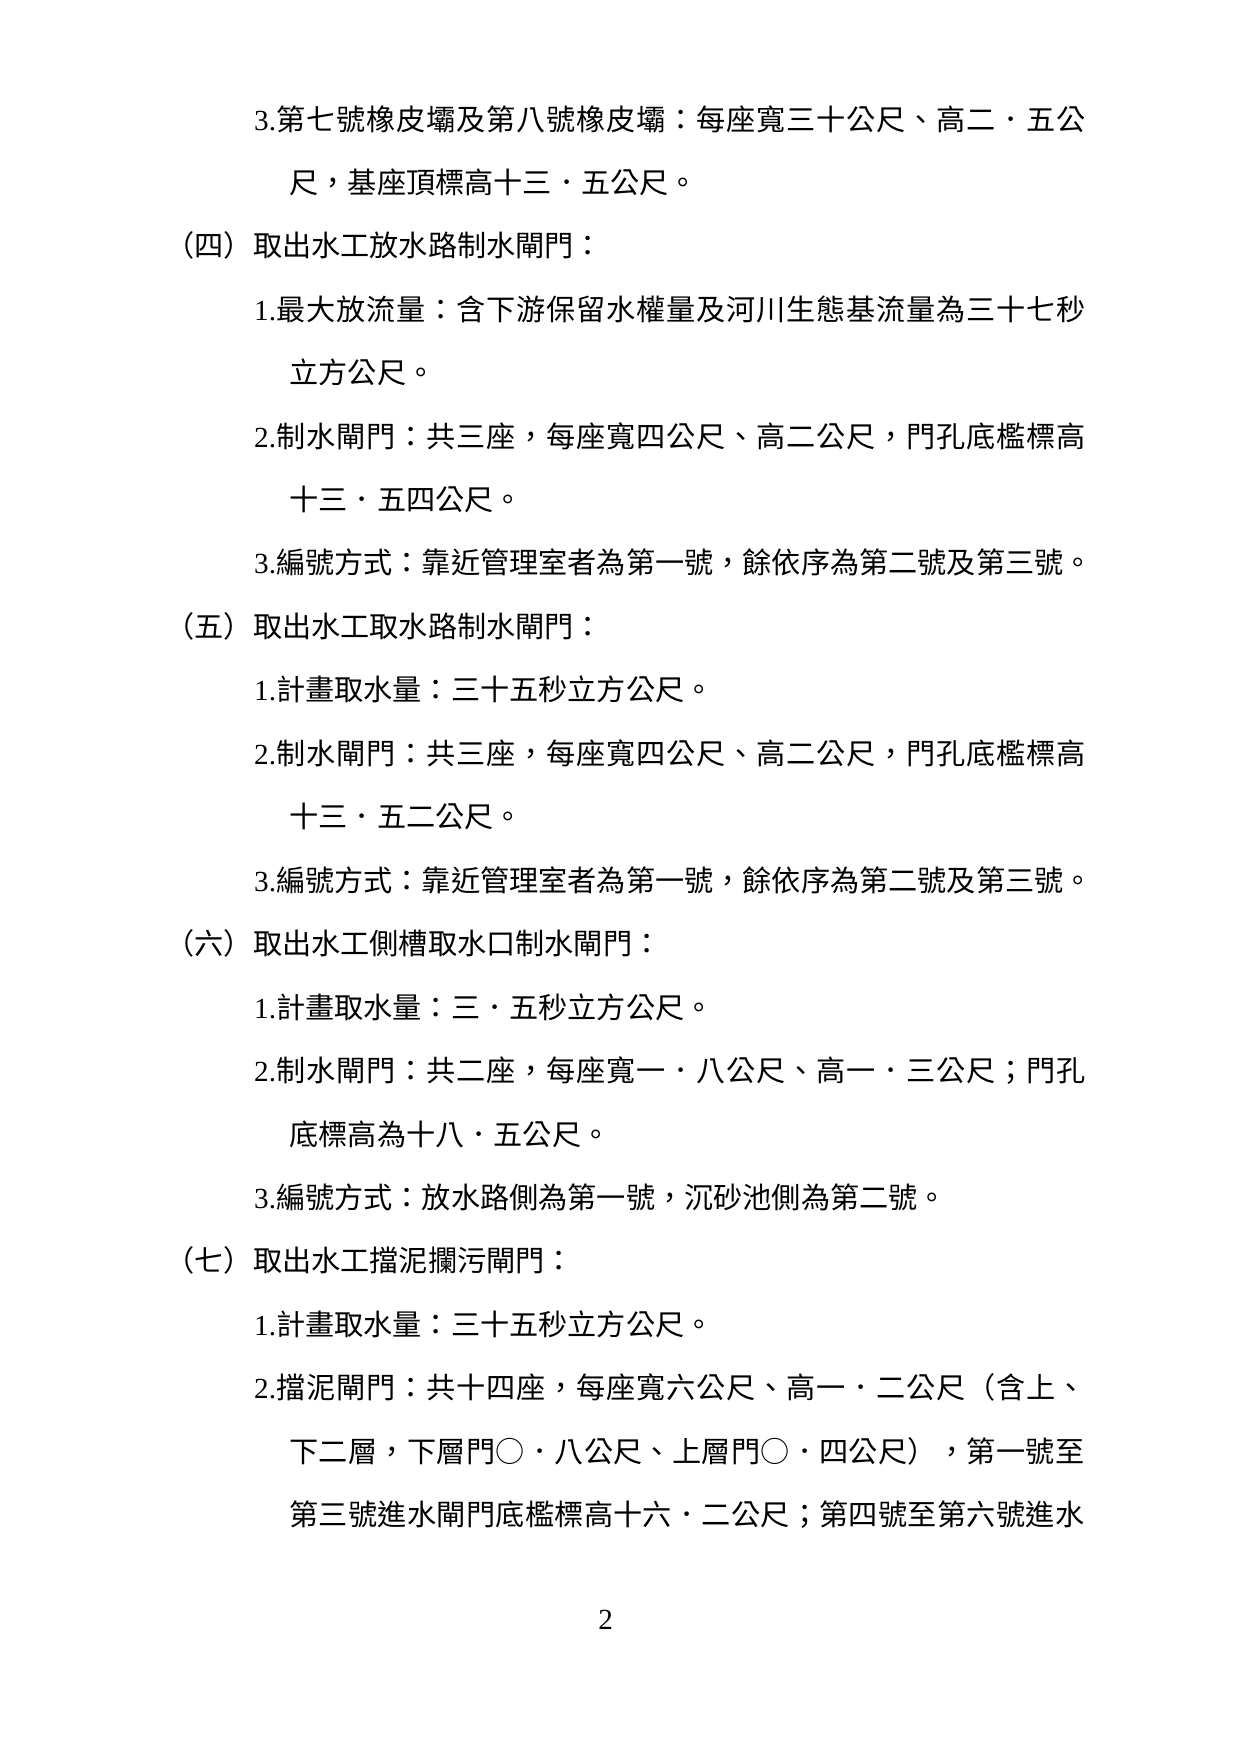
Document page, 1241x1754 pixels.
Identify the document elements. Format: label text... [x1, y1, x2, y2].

text 3.第七號橡皮壩及第八號橡皮壩：每座寬三十公尺、高二．五公尺，基座頂標高十三．五公尺。 [254, 96, 1087, 202]
text 3.編號方式：靠近管理室者為第一號，餘依序為第二號及第三號。 [254, 540, 1087, 582]
text 1.最大放流量：含下游保留水權量及河川生態基流量為三十七秒立方公尺。 [254, 286, 1087, 392]
text 2.制水閘門：共二座，每座寬一．八公尺、高一．三公尺；門孔底標高為十八．五公尺。 [254, 1048, 1087, 1153]
text 2.制水閘門：共三座，每座寬四公尺、高二公尺，門孔底檻標高十三．五四公尺。 [254, 413, 1087, 519]
text 1.計畫取水量：三．五秒立方公尺。 [254, 984, 1087, 1026]
text 3.編號方式：放水路側為第一號，沉砂池側為第二號。 [254, 1174, 1087, 1217]
text 1.計畫取水量：三十五秒立方公尺。 [254, 667, 1087, 709]
text 2.制水閘門：共三座，每座寬四公尺、高二公尺，門孔底檻標高十三．五二公尺。 [254, 730, 1087, 836]
text （七）取出水工擋泥攔污閘門： [165, 1238, 1087, 1280]
text 1.計畫取水量：三十五秒立方公尺。 [254, 1301, 1087, 1344]
text （五）取出水工取水路制水閘門： [165, 603, 1087, 646]
text （四）取出水工放水路制水閘門： [165, 223, 1087, 265]
text （六）取出水工側槽取水口制水閘門： [165, 921, 1087, 963]
text 3.編號方式：靠近管理室者為第一號，餘依序為第二號及第三號。 [254, 857, 1087, 899]
text 2.擋泥閘門：共十四座，每座寬六公尺、高一．二公尺（含上、下二層，下層門○．八公尺、上層門○．四公尺），第一號至第三號進水閘門底檻標高十六．二公尺；第四號至第六號進水 [254, 1365, 1087, 1534]
